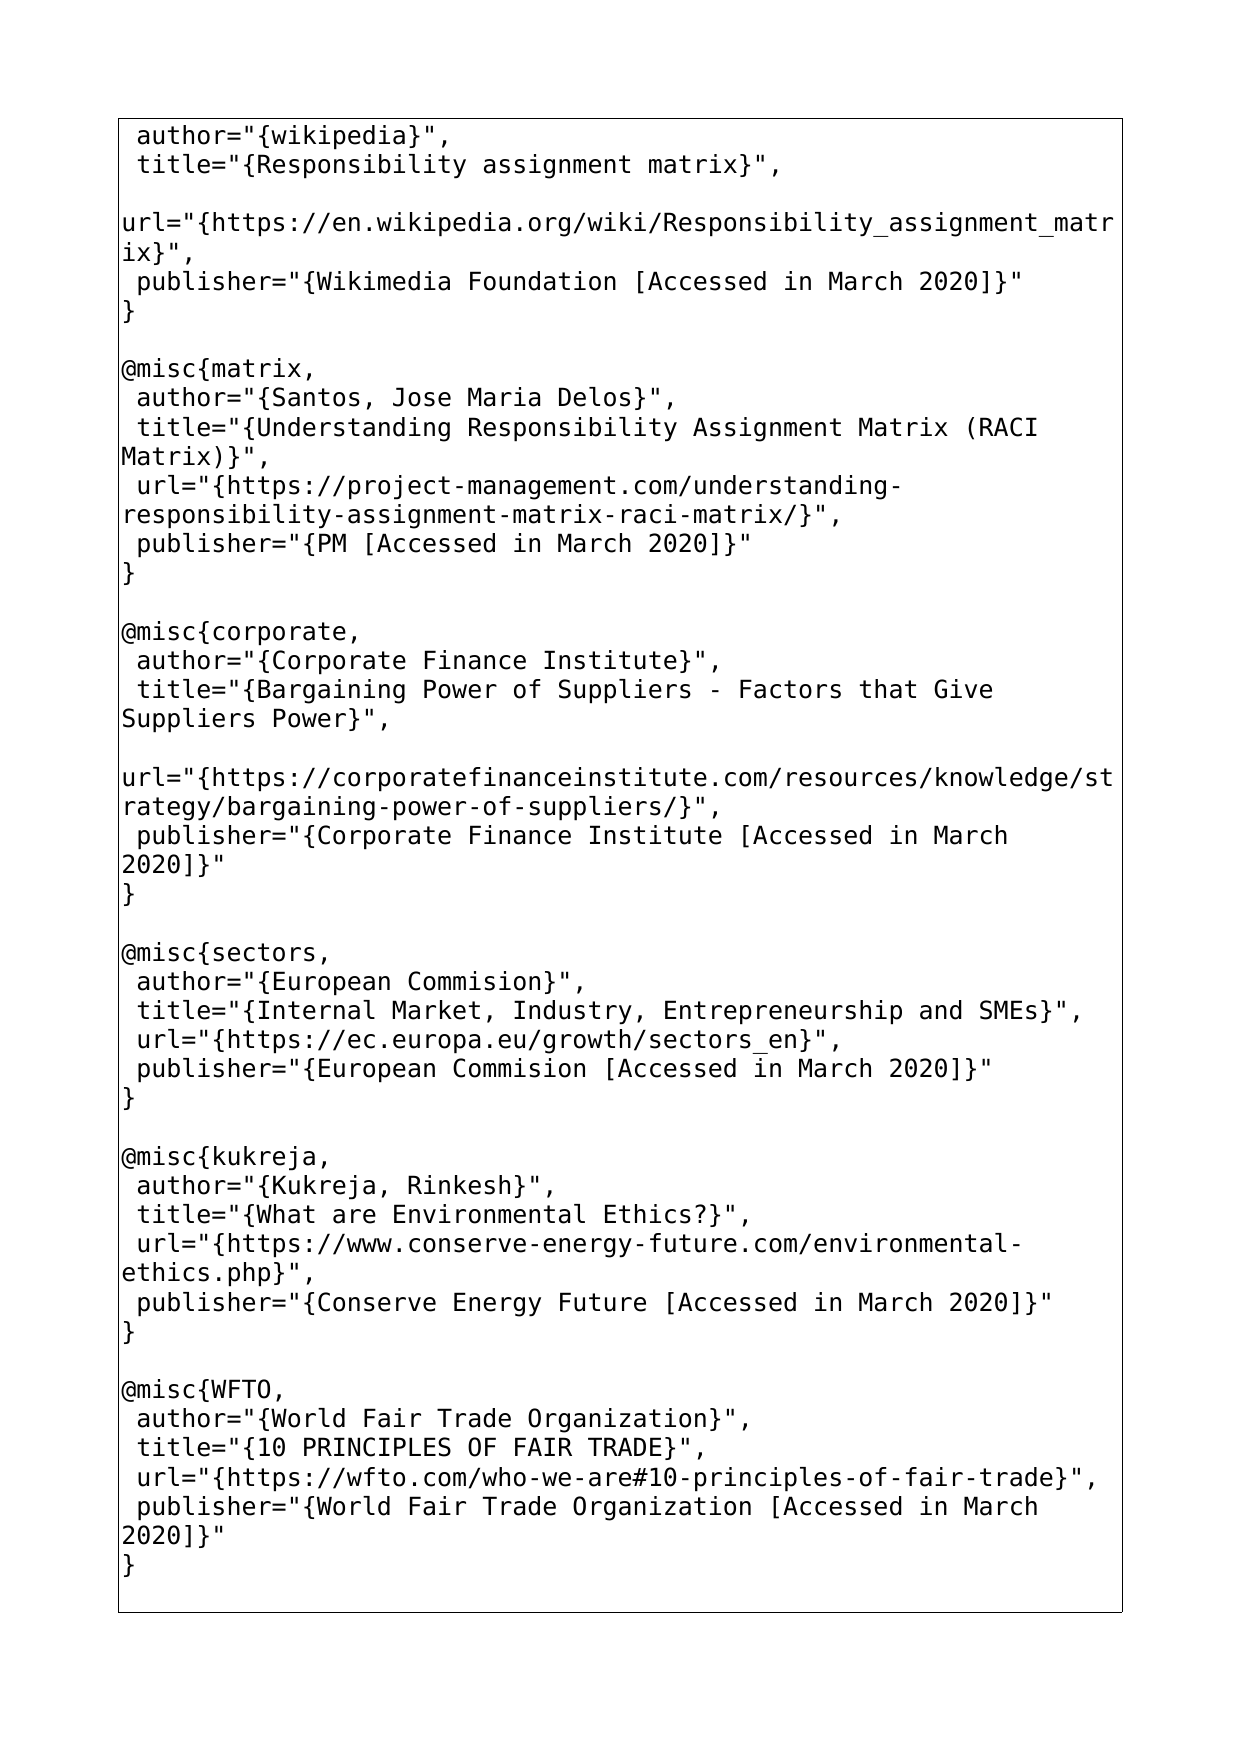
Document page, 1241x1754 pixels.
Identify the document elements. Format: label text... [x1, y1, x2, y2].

table_header author="{wikipedia}", title="{Responsibility assignment matrix}", url="{https://en.wikipedia.org/wiki/Responsibility_assignment_matrix}", publisher="{Wikimedia Foundation [Accessed in March 2020]}" } @misc{matrix, author="{Santos, Jose Maria Delos}", title="{Understanding Responsibility Assignment Matrix (RACI Matrix)}", url="{https://project-management.com/understanding-responsibility-assignment-matrix-raci-matrix/}", publisher="{PM [Accessed in March 2020]}" } @misc{corporate, author="{Corporate Finance Institute}", title="{Bargaining Power of Suppliers - Factors that Give Suppliers Power}", url="{https://corporatefinanceinstitute.com/resources/knowledge/strategy/bargaining-power-of-suppliers/}", publisher="{Corporate Finance Institute [Accessed in March 2020]}" } @misc{sectors, author="{European Commision}", title="{Internal Market, Industry, Entrepreneurship and SMEs}", url="{https://ec.europa.eu/growth/sectors_en}", publisher="{European Commision [Accessed in March 2020]}" } @misc{kukreja, author="{Kukreja, Rinkesh}", title="{What are Environmental Ethics?}", url="{https://www.conserve-energy-future.com/environmental-ethics.php}", publisher="{Conserve Energy Future [Accessed in March 2020]}" } @misc{WFTO, author="{World Fair Trade Organization}", title="{10 PRINCIPLES OF FAIR TRADE}", url="{https://wfto.com/who-we-are#10-principles-of-fair-trade}", publisher="{World Fair Trade Organization [Accessed in March 2020]}" } [119, 119, 1122, 1612]
